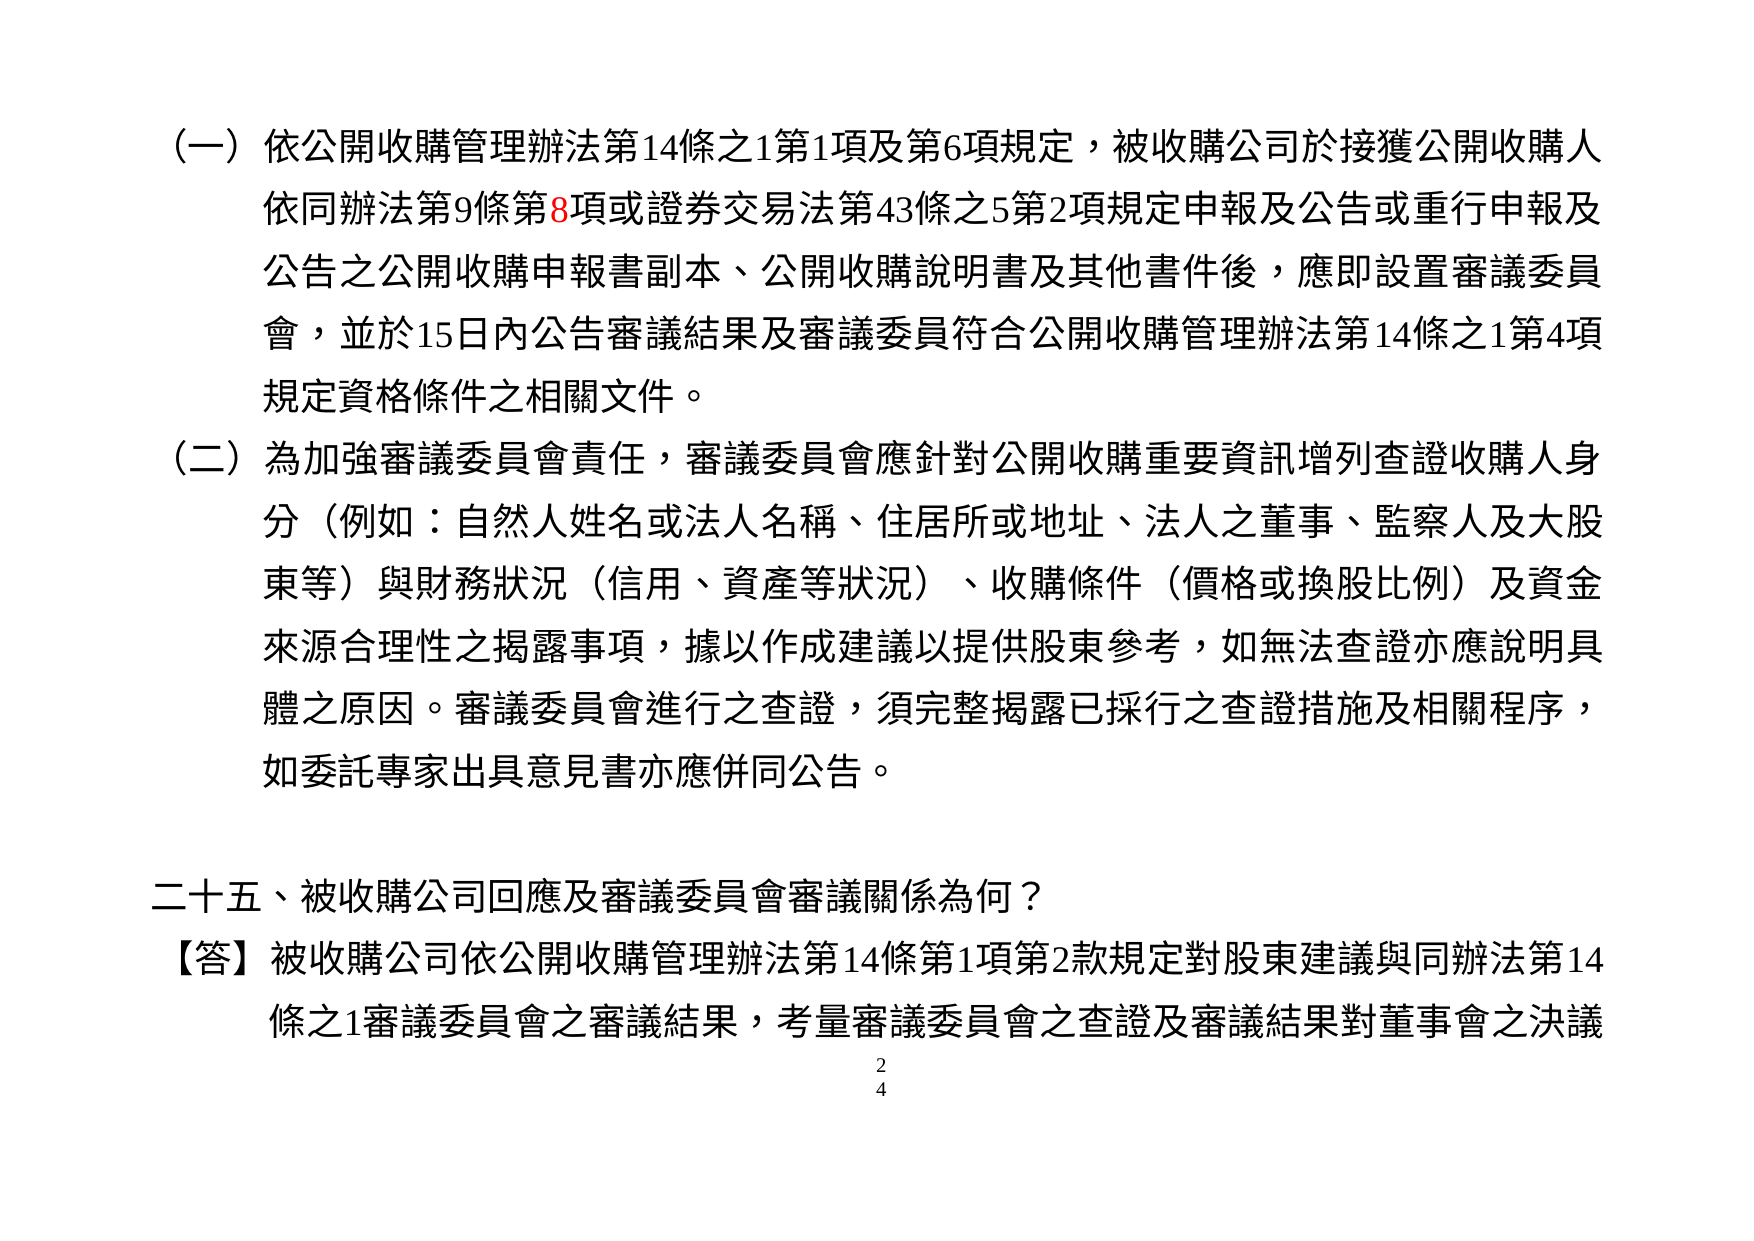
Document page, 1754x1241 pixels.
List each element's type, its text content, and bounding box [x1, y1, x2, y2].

text （一）依公開收購管理辦法第14條之1第1項及第6項規定，被收購公司於接獲公開收購人依同辦法第9條第8項或證券交易法第43條之5第2項規定申報及公告或重行申報及公告之公開收購申報書副本、公開收購說明書及其他書件後，應即設置審議委員會，並於15日內公告審議結果及審議委員符合公開收購管理辦法第14條之1第4項規定資格條件之相關文件。 [150, 102, 1604, 414]
text （二）為加強審議委員會責任，審議委員會應針對公開收購重要資訊增列查證收購人身分（例如：自然人姓名或法人名稱、住居所或地址、法人之董事、監察人及大股東等）與財務狀況（信用、資產等狀況）、收購條件（價格或換股比例）及資金來源合理性之揭露事項，據以作成建議以提供股東參考，如無法查證亦應說明具體之原因。審議委員會進行之查證，須完整揭露已採行之查證措施及相關程序，如委託專家出具意見書亦應併同公告。 [150, 414, 1604, 789]
text 【答】被收購公司依公開收購管理辦法第14條第1項第2款規定對股東建議與同辦法第14條之1審議委員會之審議結果，考量審議委員會之查證及審議結果對董事會之決議 [156, 914, 1604, 1039]
text 二十五、被收購公司回應及審議委員會審議關係為何？ [150, 852, 1604, 914]
